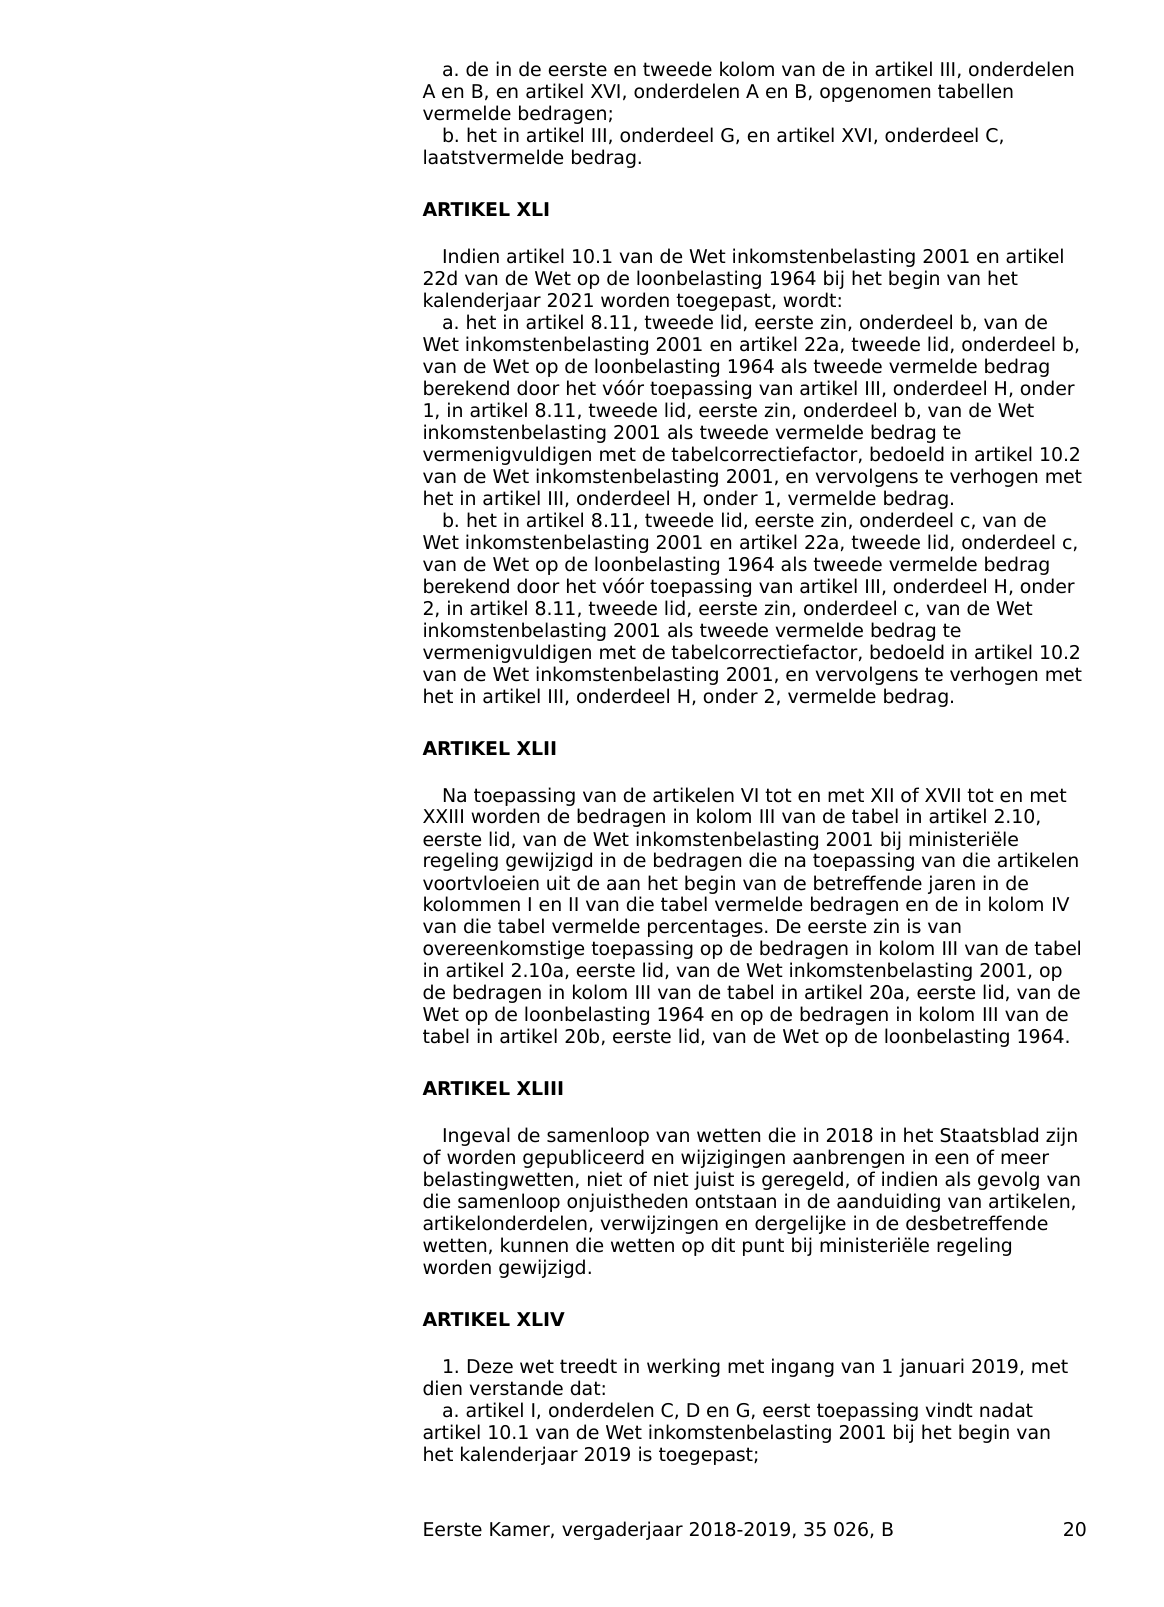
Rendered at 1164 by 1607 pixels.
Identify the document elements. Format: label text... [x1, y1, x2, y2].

subtitle ARTIKEL XLI [422, 199, 1087, 221]
text Na toepassing van de artikelen VI tot en met XII of XVII tot en met XXIII worden de bedragen in kolom III van de tabel in artikel 2.10, eerste lid, van de Wet inkomstenbelasting 2001 bij ministeriële regeling gewijzigd in de bedragen die na toepassing van die artikelen voortvloeien uit de aan het begin van de betreffende jaren in de kolommen I en II van die tabel vermelde bedragen en de in kolom IV van die tabel vermelde percentages. De eerste zin is van overeenkomstige toepassing op de bedragen in kolom III van de tabel in artikel 2.10a, eerste lid, van de Wet inkomstenbelasting 2001, op de bedragen in kolom III van de tabel in artikel 20a, eerste lid, van de Wet op de loonbelasting 1964 en op de bedragen in kolom III van de tabel in artikel 20b, eerste lid, van de Wet op de loonbelasting 1964. [422, 784, 1087, 1048]
text Indien artikel 10.1 van de Wet inkomstenbelasting 2001 en artikel 22d van de Wet op de loonbelasting 1964 bij het begin van het kalenderjaar 2021 worden toegepast, wordt: [422, 246, 1087, 312]
text 1. Deze wet treedt in werking met ingang van 1 januari 2019, met dien verstande dat: [422, 1356, 1087, 1400]
text a. de in de eerste en tweede kolom van de in artikel III, onderdelen A en B, en artikel XVI, onderdelen A en B, opgenomen tabellen vermelde bedragen; [422, 59, 1087, 125]
subtitle ARTIKEL XLII [422, 737, 1087, 759]
text b. het in artikel III, onderdeel G, en artikel XVI, onderdeel C, laatstvermelde bedrag. [422, 125, 1087, 169]
text a. het in artikel 8.11, tweede lid, eerste zin, onderdeel b, van de Wet inkomstenbelasting 2001 en artikel 22a, tweede lid, onderdeel b, van de Wet op de loonbelasting 1964 als tweede vermelde bedrag berekend door het vóór toepassing van artikel III, onderdeel H, onder 1, in artikel 8.11, tweede lid, eerste zin, onderdeel b, van de Wet inkomstenbelasting 2001 als tweede vermelde bedrag te vermenigvuldigen met de tabelcorrectiefactor, bedoeld in artikel 10.2 van de Wet inkomstenbelasting 2001, en vervolgens te verhogen met het in artikel III, onderdeel H, onder 1, vermelde bedrag. [422, 312, 1087, 510]
subtitle ARTIKEL XLIV [422, 1309, 1087, 1331]
text a. artikel I, onderdelen C, D en G, eerst toepassing vindt nadat artikel 10.1 van de Wet inkomstenbelasting 2001 bij het begin van het kalenderjaar 2019 is toegepast; [422, 1400, 1087, 1466]
text b. het in artikel 8.11, tweede lid, eerste zin, onderdeel c, van de Wet inkomstenbelasting 2001 en artikel 22a, tweede lid, onderdeel c, van de Wet op de loonbelasting 1964 als tweede vermelde bedrag berekend door het vóór toepassing van artikel III, onderdeel H, onder 2, in artikel 8.11, tweede lid, eerste zin, onderdeel c, van de Wet inkomstenbelasting 2001 als tweede vermelde bedrag te vermenigvuldigen met de tabelcorrectiefactor, bedoeld in artikel 10.2 van de Wet inkomstenbelasting 2001, en vervolgens te verhogen met het in artikel III, onderdeel H, onder 2, vermelde bedrag. [422, 510, 1087, 707]
text Ingeval de samenloop van wetten die in 2018 in het Staatsblad zijn of worden gepubliceerd en wijzigingen aanbrengen in een of meer belastingwetten, niet of niet juist is geregeld, of indien als gevolg van die samenloop onjuistheden ontstaan in de aanduiding van artikelen, artikelonderdelen, verwijzingen en dergelijke in de desbetreffende wetten, kunnen die wetten op dit punt bij ministeriële regeling worden gewijzigd. [422, 1125, 1087, 1279]
subtitle ARTIKEL XLIII [422, 1078, 1087, 1100]
